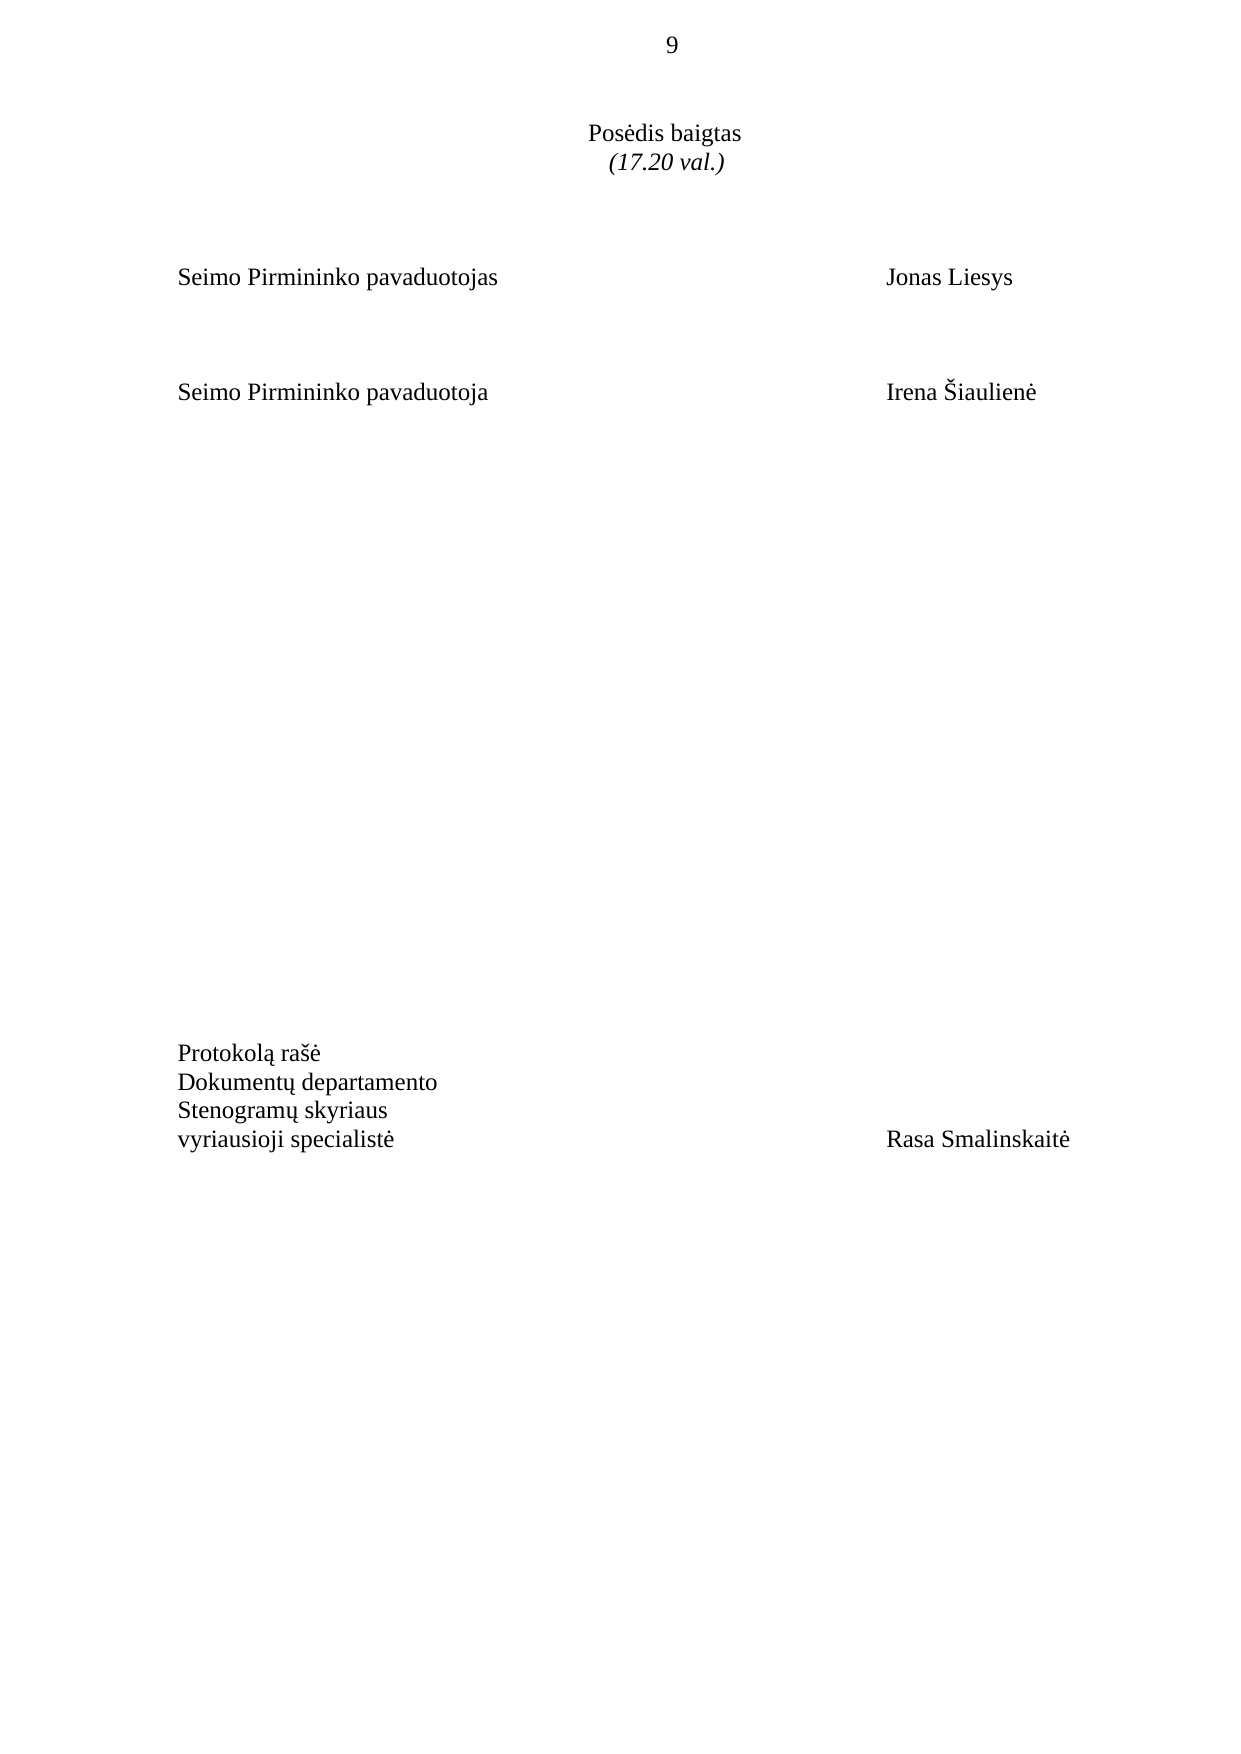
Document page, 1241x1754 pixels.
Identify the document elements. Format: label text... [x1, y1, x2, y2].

text Protokolą rašė [177, 1038, 1152, 1067]
text Dokumentų departamento [177, 1067, 1152, 1096]
text vyriausioji specialistė Rasa Smalinskaitė [177, 1124, 1152, 1153]
text (17.20 val.) [177, 147, 1152, 176]
text Stenogramų skyriaus [177, 1096, 1152, 1124]
text Seimo Pirmininko pavaduotoja Irena Šiaulienė [177, 377, 1152, 406]
text Seimo Pirmininko pavaduotojas Jonas Liesys [177, 262, 1152, 291]
text Posėdis baigtas [177, 118, 1152, 147]
